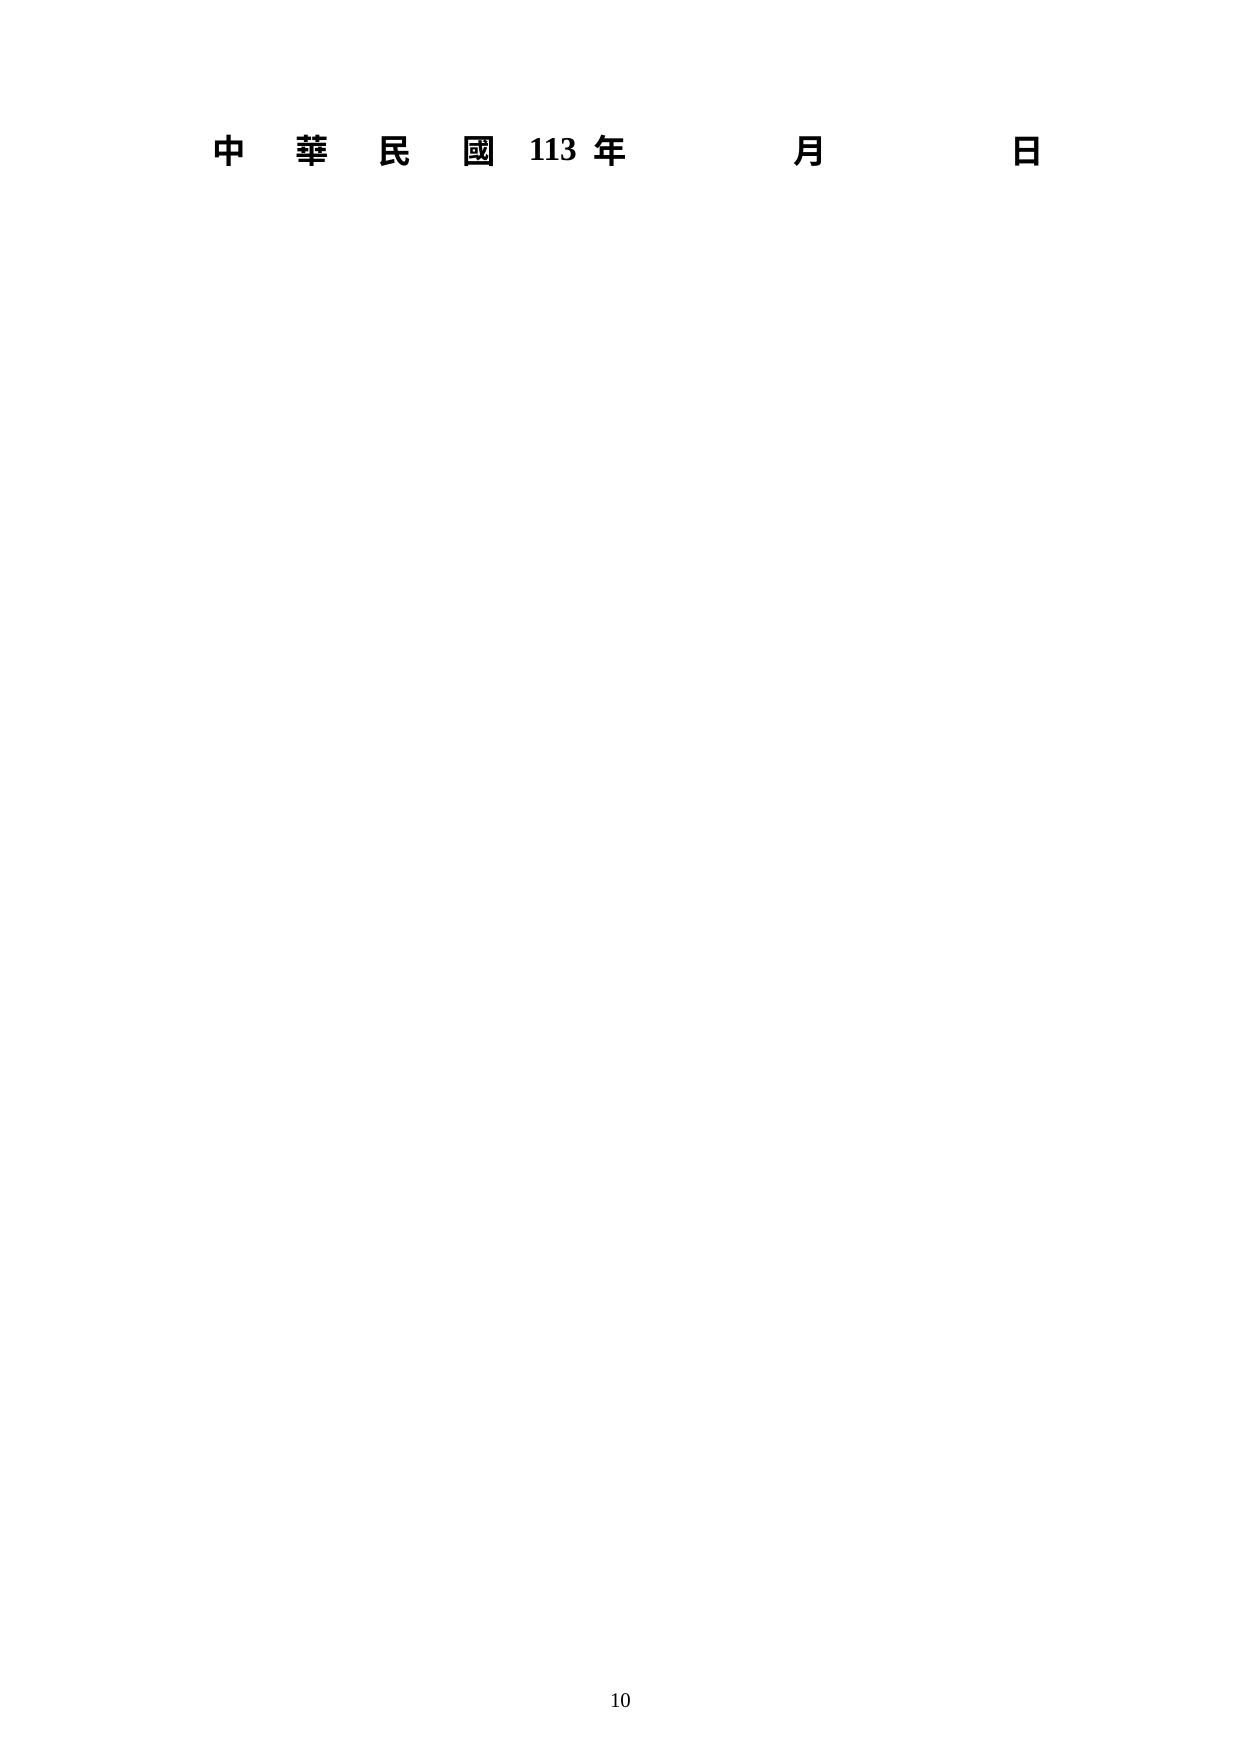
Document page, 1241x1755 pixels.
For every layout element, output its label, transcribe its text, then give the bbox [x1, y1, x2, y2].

text 中 華 民 國 113 年 月 日 [103, 107, 1152, 170]
